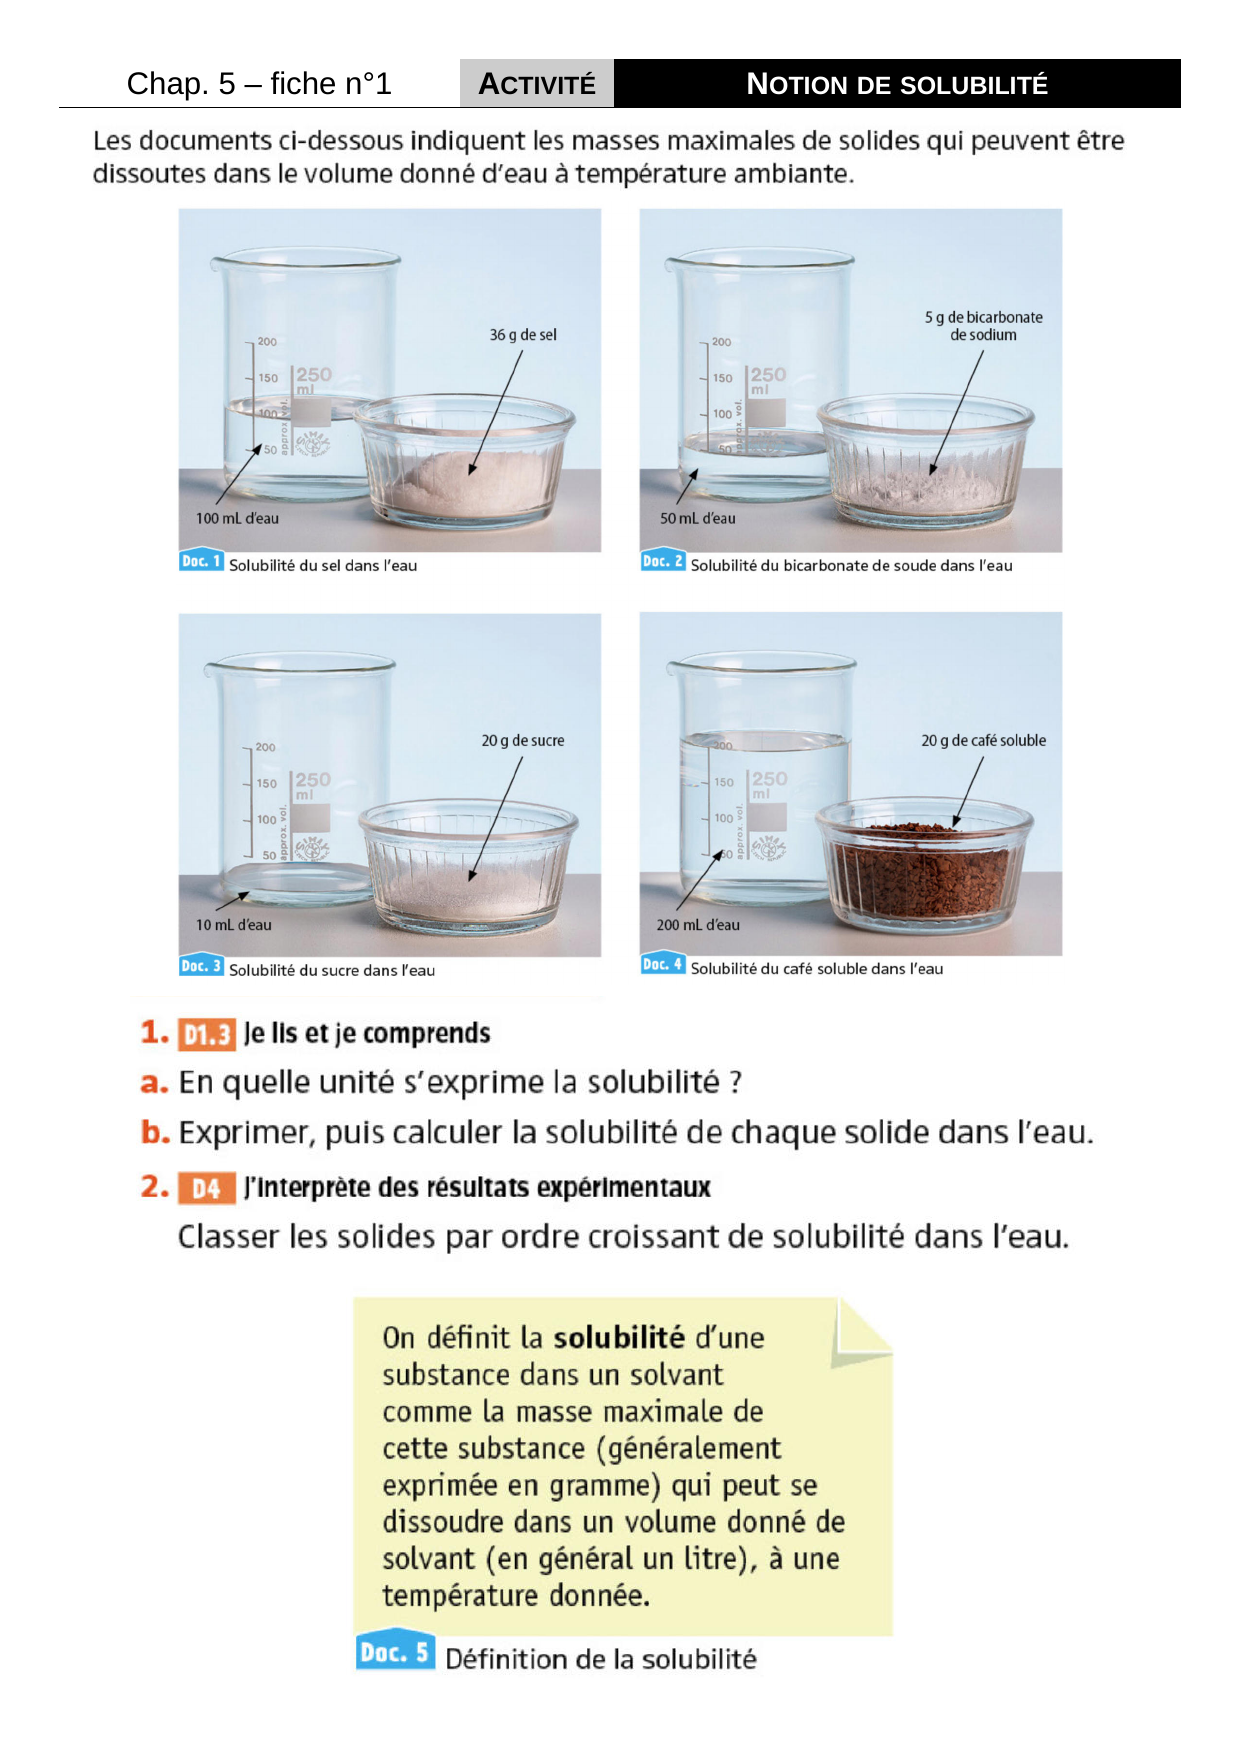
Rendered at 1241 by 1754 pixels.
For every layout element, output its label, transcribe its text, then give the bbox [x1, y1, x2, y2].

table_header Activité [460, 59, 614, 107]
table_header Chap. 5 – fiche n°1 [59, 59, 460, 107]
picture [130, 1266, 286, 1272]
table_header Notion de solubilité [614, 59, 1181, 107]
picture [175, 201, 1065, 718]
